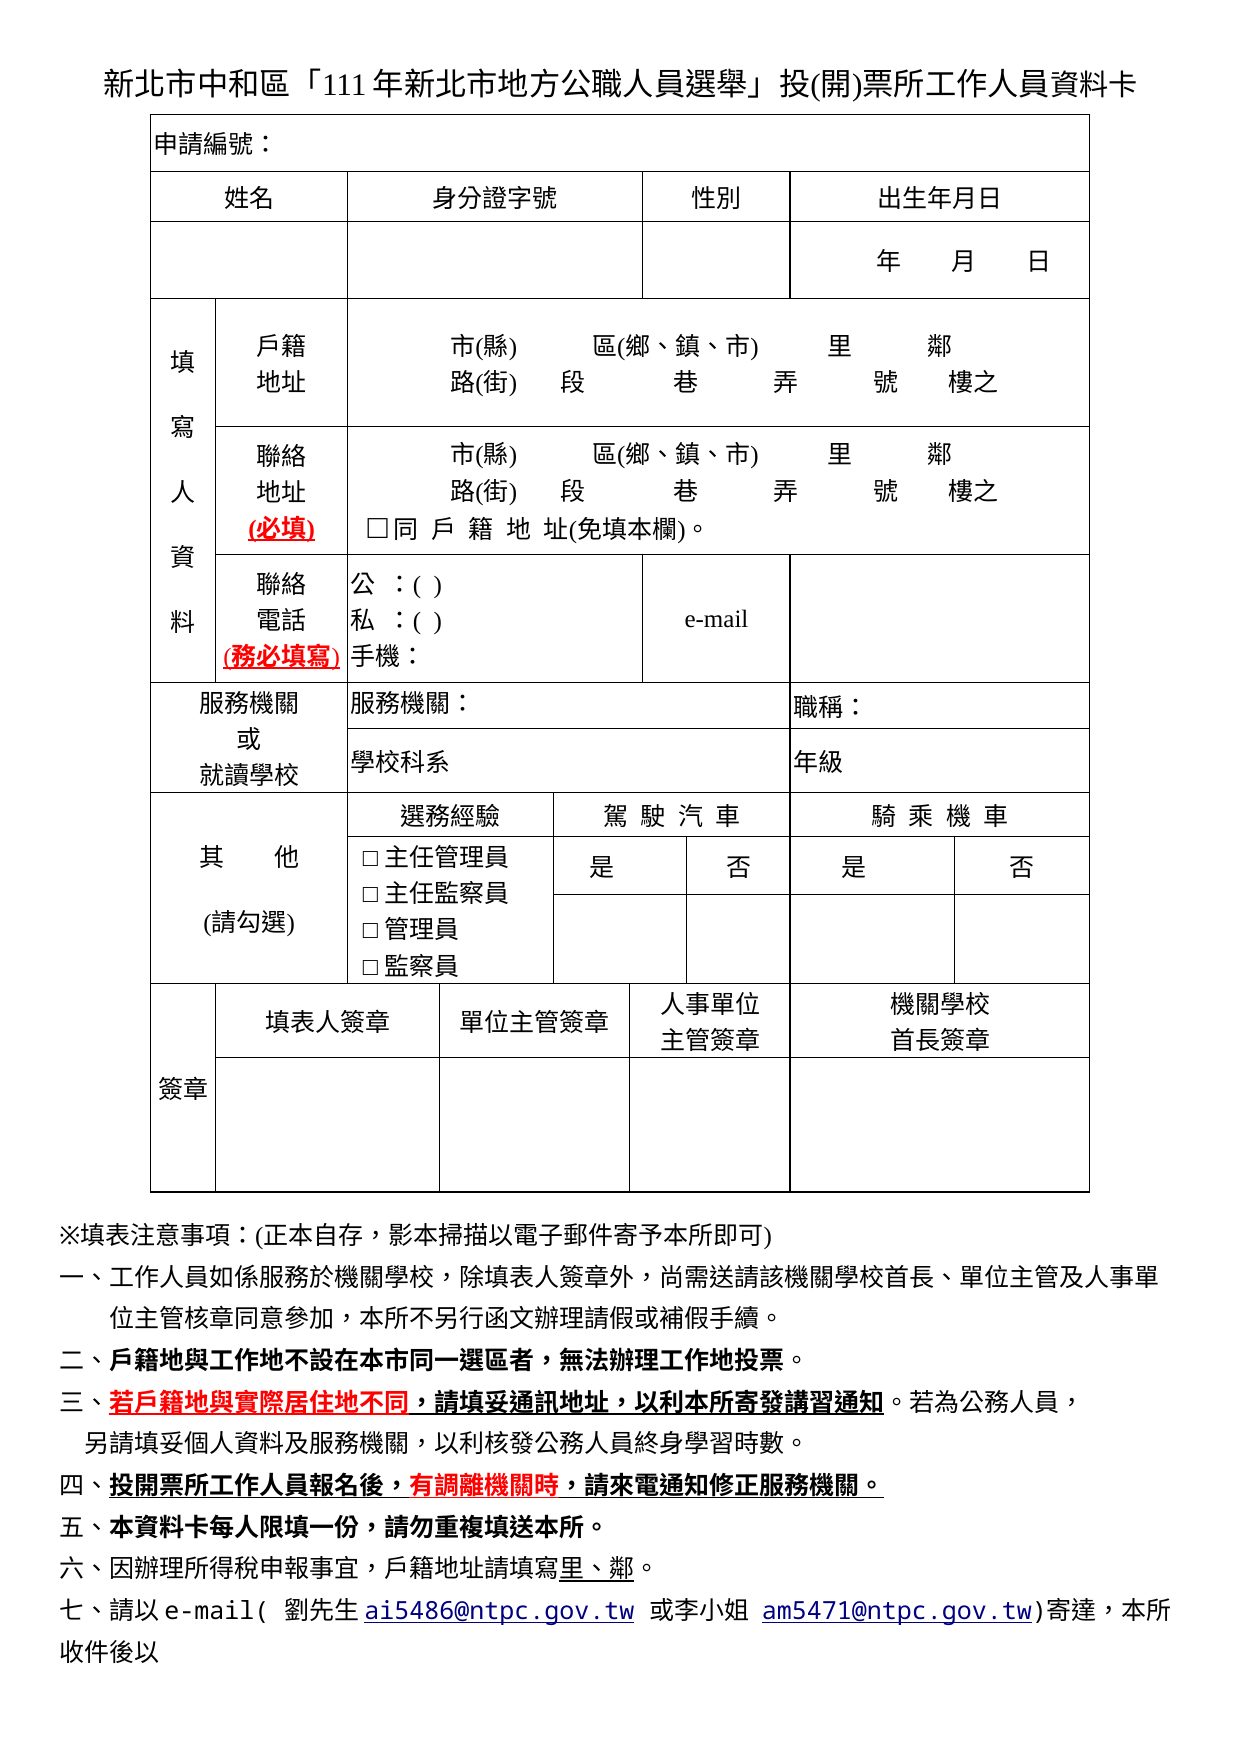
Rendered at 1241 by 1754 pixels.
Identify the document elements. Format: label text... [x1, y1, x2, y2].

table_cell 姓名 [151, 172, 347, 221]
text 三、若戶籍地與實際居住地不同，請填妥通訊地址，以利本所寄發講習通知。若為公務人員， [59, 1378, 1181, 1419]
table_cell 年級 [791, 729, 1089, 792]
table_cell [687, 895, 789, 983]
table_cell 市(縣) 區(鄉、鎮、市) 里 鄰 路(街) 段 巷 弄 號 樓之 [348, 299, 1089, 426]
table_cell 人事單位 主管簽章 [630, 984, 789, 1057]
table_cell 填表人簽章 [216, 984, 439, 1057]
table_header 申請編號： [151, 115, 1089, 171]
table_cell 選務經驗 [348, 793, 553, 836]
text 六、因辦理所得稅申報事宜，戶籍地址請填寫里、鄰。 [59, 1544, 1181, 1586]
table_cell 公 ：( ) 私 ：( ) 手機： [348, 555, 642, 682]
table_cell 其 他 (請勾選) [151, 793, 347, 983]
table_cell 否 [687, 837, 789, 894]
text 二、戶籍地與工作地不設在本市同一選區者，無法辦理工作地投票。 [59, 1336, 1181, 1378]
table_cell 是 [791, 837, 954, 894]
table_cell [955, 895, 1089, 983]
table_cell [643, 222, 789, 298]
table_cell 身分證字號 [348, 172, 642, 221]
table_cell 聯絡 地址 (必填) [216, 427, 347, 554]
table_cell 聯絡 電話 (務必填寫) [216, 555, 347, 682]
text ※填表注意事項：(正本自存，影本掃描以電子郵件寄予本所即可) [59, 1211, 1181, 1253]
table_cell 年 月 日 [791, 222, 1089, 298]
table_cell [791, 555, 1089, 682]
text 四、投開票所工作人員報名後，有調離機關時，請來電通知修正服務機關。 [59, 1461, 1181, 1503]
table_cell 駕 駛 汽 車 [554, 793, 789, 836]
table_cell 是 [554, 837, 686, 894]
table_cell [791, 895, 954, 983]
table_cell 否 [955, 837, 1089, 894]
table_cell [440, 1058, 629, 1191]
table_cell 戶籍 地址 [216, 299, 347, 426]
table_cell e-mail [643, 555, 789, 682]
table_cell 學校科系 [348, 729, 789, 792]
table_cell [151, 222, 347, 298]
table_cell 市(縣) 區(鄉、鎮、市) 里 鄰 路(街) 段 巷 弄 號 樓之 □ 同 戶 籍 地 址(免填本欄)。 [348, 427, 1089, 554]
table_cell [630, 1058, 789, 1191]
table_cell [216, 1058, 439, 1191]
text 一、工作人員如係服務於機關學校，除填表人簽章外，尚需送請該機關學校首長、單位主管及人事單位主管核章同意參加，本所不另行函文辦理請假或補假手續。 [59, 1253, 1181, 1336]
table_cell 機關學校 首長簽章 [791, 984, 1089, 1057]
table_cell 出生年月日 [791, 172, 1089, 221]
table_cell 服務機關 或 就讀學校 [151, 683, 347, 792]
text 五、本資料卡每人限填一份，請勿重複填送本所。 [59, 1503, 1181, 1544]
table_cell 填 寫 人 資 料 [151, 299, 215, 682]
table_cell [348, 222, 642, 298]
table_cell 單位主管簽章 [440, 984, 629, 1057]
text 七、請以e-mail( 劉先生ai5486@ntpc.gov.tw 或李小姐 am5471@ntpc.gov.tw)寄達，本所收件後以 [59, 1586, 1181, 1669]
table_cell [791, 1058, 1089, 1191]
table_cell 職稱： [791, 683, 1089, 728]
table_cell 騎 乘 機 車 [791, 793, 1089, 836]
table_cell 服務機關： [348, 683, 789, 728]
table_cell □ 主任管理員 □ 主任監察員 □ 管理員 □ 監察員 [348, 837, 553, 983]
table_cell 簽章 [151, 984, 215, 1191]
text 另請填妥個人資料及服務機關，以利核發公務人員終身學習時數。 [59, 1419, 1181, 1461]
text 新北市中和區「111年新北市地方公職人員選舉」投(開)票所工作人員資料卡 [59, 59, 1181, 104]
table_cell 性別 [643, 172, 789, 221]
table_cell [554, 895, 686, 983]
